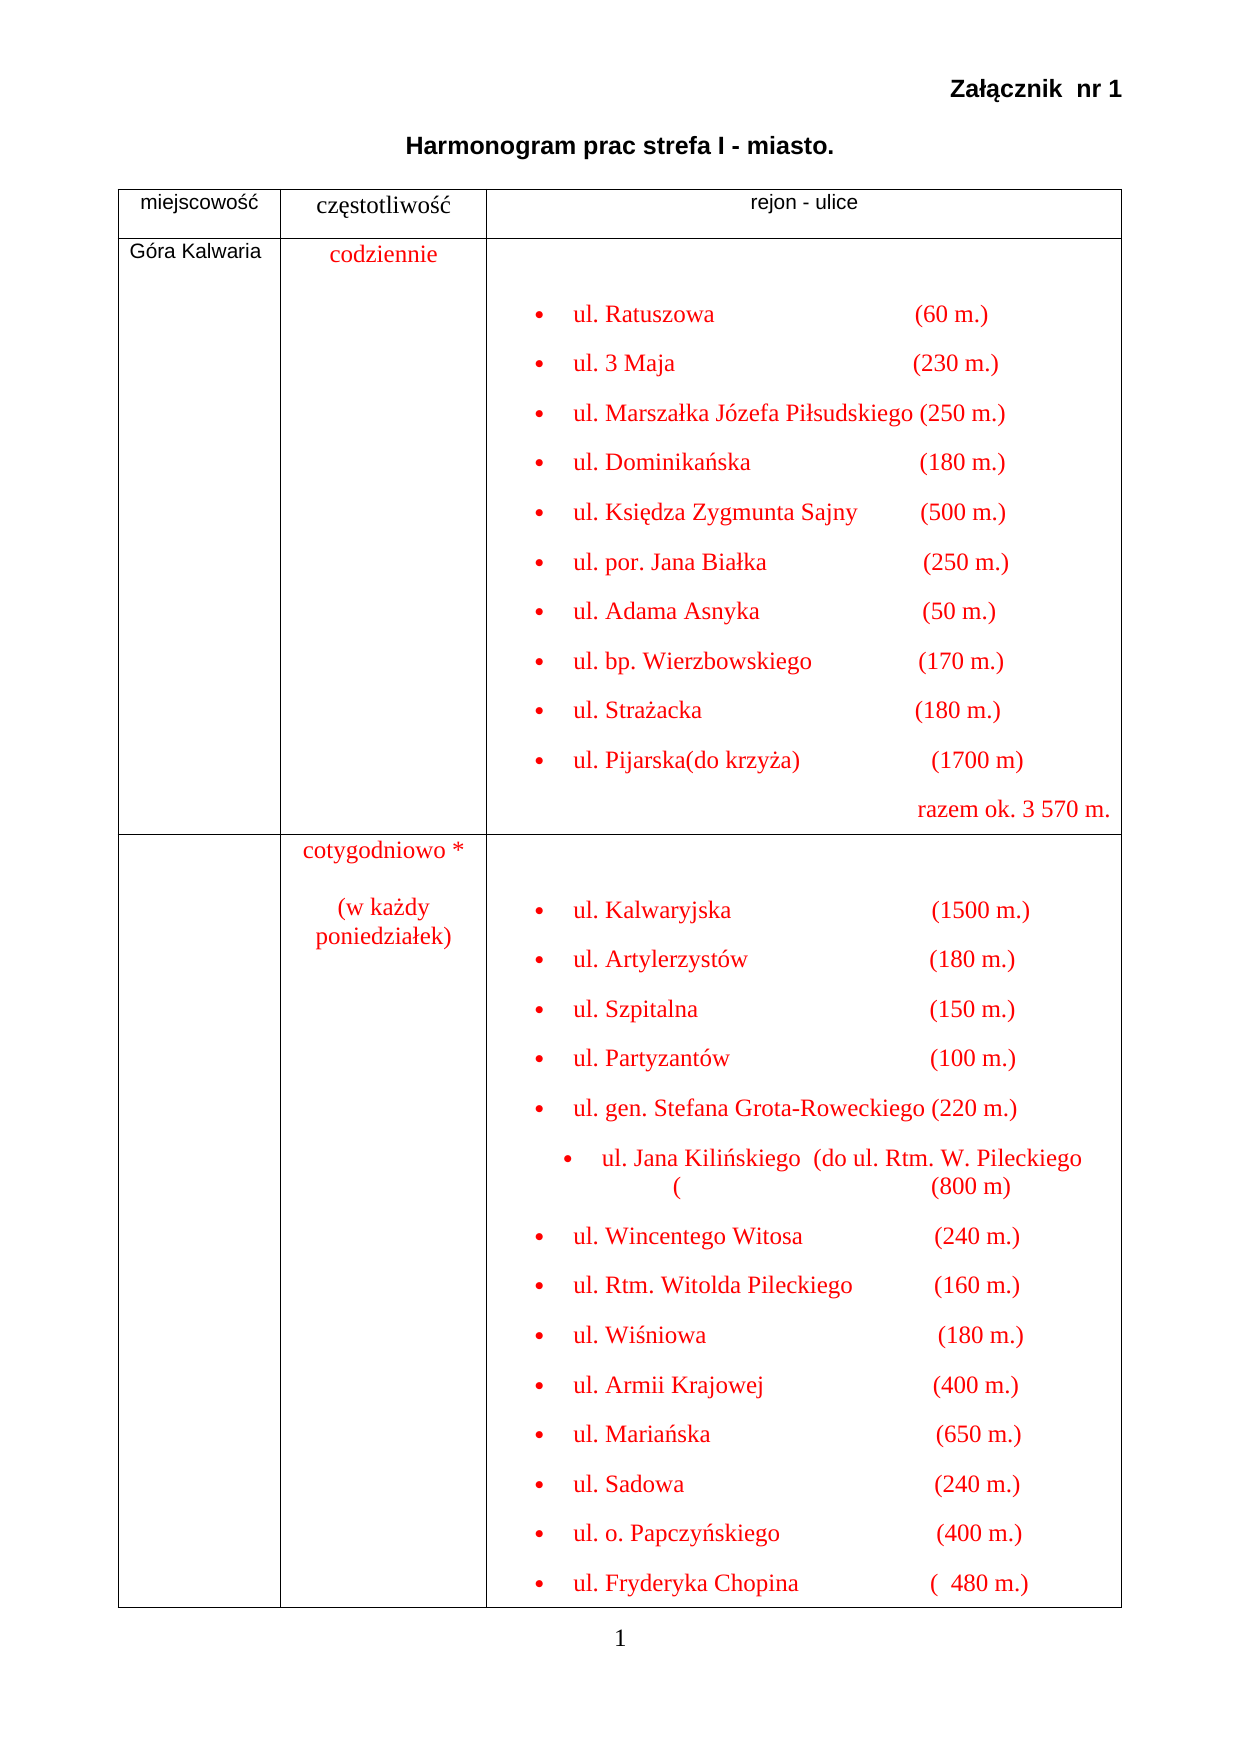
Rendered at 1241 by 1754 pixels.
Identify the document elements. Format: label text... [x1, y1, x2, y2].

table_cell ul. Kalwaryjska (1500 m.) ul. Artylerzystów (180 m.) ul. Szpitalna (150 m.) ul. Partyzantów (100 m.) ul. gen. Stefana Grota-Roweckiego (220 m.) ul. Jana Kilińskiego (do ul. Rtm. W. Pileckiego ( (800 m) ul. Wincentego Witosa (240 m.) ul. Rtm. Witolda Pileckiego (160 m.) ul. Wiśniowa (180 m.) ul. Armii Krajowej (400 m.) ul. Mariańska (650 m.) ul. Sadowa (240 m.) ul. o. Papczyńskiego (400 m.) ul. Fryderyka Chopina ( 480 m.) [487, 835, 1121, 1607]
table_header częstotliwość [281, 190, 486, 238]
table_header miejscowość [119, 190, 280, 238]
table_cell [119, 835, 280, 1607]
table_cell codziennie [281, 239, 486, 834]
table_cell cotygodniowo * (w każdy poniedziałek) [281, 835, 486, 1607]
table_header rejon - ulice [487, 190, 1121, 238]
table_cell Góra Kalwaria [119, 239, 280, 834]
table_cell ul. Ratuszowa (60 m.) ul. 3 Maja (230 m.) ul. Marszałka Józefa Piłsudskiego (250 m.) ul. Dominikańska (180 m.) ul. Księdza Zygmunta Sajny (500 m.) ul. por. Jana Białka (250 m.) ul. Adama Asnyka (50 m.) ul. bp. Wierzbowskiego (170 m.) ul. Strażacka (180 m.) ul. Pijarska(do krzyża) (1700 m) razem ok. 3 570 m. [487, 239, 1121, 834]
text Załącznik nr 1 [118, 74, 1122, 102]
text Harmonogram prac strefa I - miasto. [118, 131, 1122, 160]
